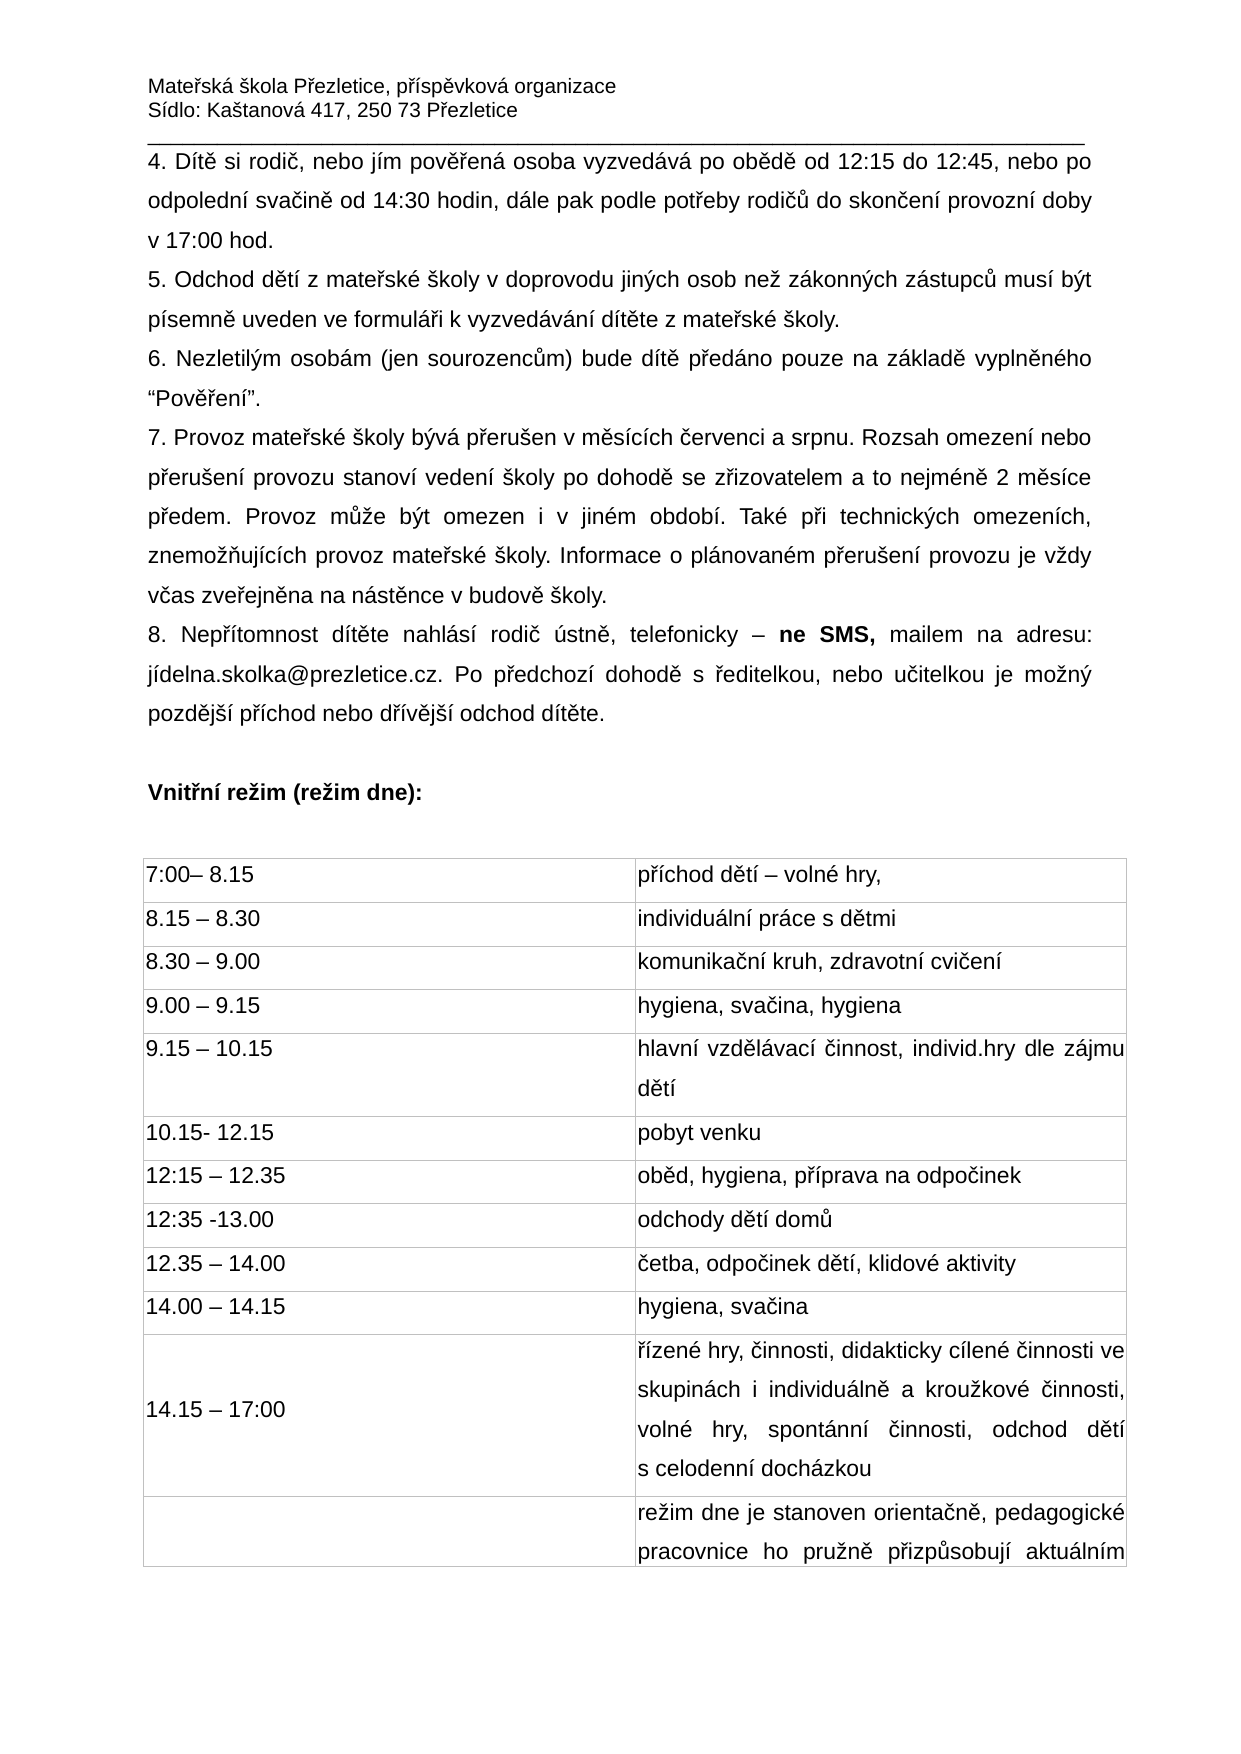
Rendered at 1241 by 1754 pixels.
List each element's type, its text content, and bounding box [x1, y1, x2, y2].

table_cell 8.30 – 9.00 [144, 947, 635, 989]
text 6. Nezletilým osobám (jen sourozencům) bude dítě předáno pouze na základě vyplněného “Pověření”. [148, 345, 1093, 411]
text 4. Dítě si rodič, nebo jím pověřená osoba vyzvedává po obědě od 12:15 do 12:45, nebo po odpolední svačině od 14:30 hodin, dále pak podle potřeby rodičů do skončení provozní doby v 17:00 hod. [148, 148, 1093, 253]
table_cell režim dne je stanoven orientačně, pedagogické pracovnice ho pružně přizpůsobují aktuálním [636, 1497, 1126, 1566]
table_cell 10.15- 12.15 [144, 1117, 635, 1159]
table_cell 9.00 – 9.15 [144, 990, 635, 1033]
table_cell [144, 1497, 635, 1566]
text Vnitřní režim (režim dne): [148, 779, 1093, 806]
table_cell hygiena, svačina, hygiena [636, 990, 1126, 1033]
table_cell 14.15 – 17:00 [144, 1335, 635, 1496]
table_cell 12:35 -13.00 [144, 1204, 635, 1247]
table_cell 9.15 – 10.15 [144, 1034, 635, 1116]
table_cell hlavní vzdělávací činnost, individ.hry dle zájmu dětí [636, 1034, 1126, 1116]
text 8. Nepřítomnost dítěte nahlásí rodič ústně, telefonicky – ne SMS, mailem na adresu: jídelna.skolka@prezletice.cz. Po předchozí dohodě s ředitelkou, nebo učitelkou je možný pozdější příchod nebo dřívější odchod dítěte. [148, 621, 1093, 727]
table_cell řízené hry, činnosti, didakticky cílené činnosti ve skupinách i individuálně a kroužkové činnosti, volné hry, spontánní činnosti, odchod dětí s celodenní docházkou [636, 1335, 1126, 1496]
table_cell 14.00 – 14.15 [144, 1292, 635, 1334]
table_cell 12.35 – 14.00 [144, 1248, 635, 1291]
text 7. Provoz mateřské školy bývá přerušen v měsících červenci a srpnu. Rozsah omezení nebo přerušení provozu stanoví vedení školy po dohodě se zřizovatelem a to nejméně 2 měsíce předem. Provoz může být omezen i v jiném období. Také při technických omezeních, znemožňujících provoz mateřské školy. Informace o plánovaném přerušení provozu je vždy včas zveřejněna na nástěnce v budově školy. [148, 424, 1093, 608]
table_cell oběd, hygiena, příprava na odpočinek [636, 1161, 1126, 1203]
table_cell 12:15 – 12.35 [144, 1161, 635, 1203]
table_header 7:00– 8.15 [144, 859, 635, 902]
table_cell hygiena, svačina [636, 1292, 1126, 1334]
table_cell četba, odpočinek dětí, klidové aktivity [636, 1248, 1126, 1291]
table_cell 8.15 – 8.30 [144, 903, 635, 946]
table_cell individuální práce s dětmi [636, 903, 1126, 946]
table_cell pobyt venku [636, 1117, 1126, 1159]
table_cell komunikační kruh, zdravotní cvičení [636, 947, 1126, 989]
table_cell odchody dětí domů [636, 1204, 1126, 1247]
table_header příchod dětí – volné hry, [636, 859, 1126, 902]
text 5. Odchod dětí z mateřské školy v doprovodu jiných osob než zákonných zástupců musí být písemně uveden ve formuláři k vyzvedávání dítěte z mateřské školy. [148, 266, 1093, 332]
